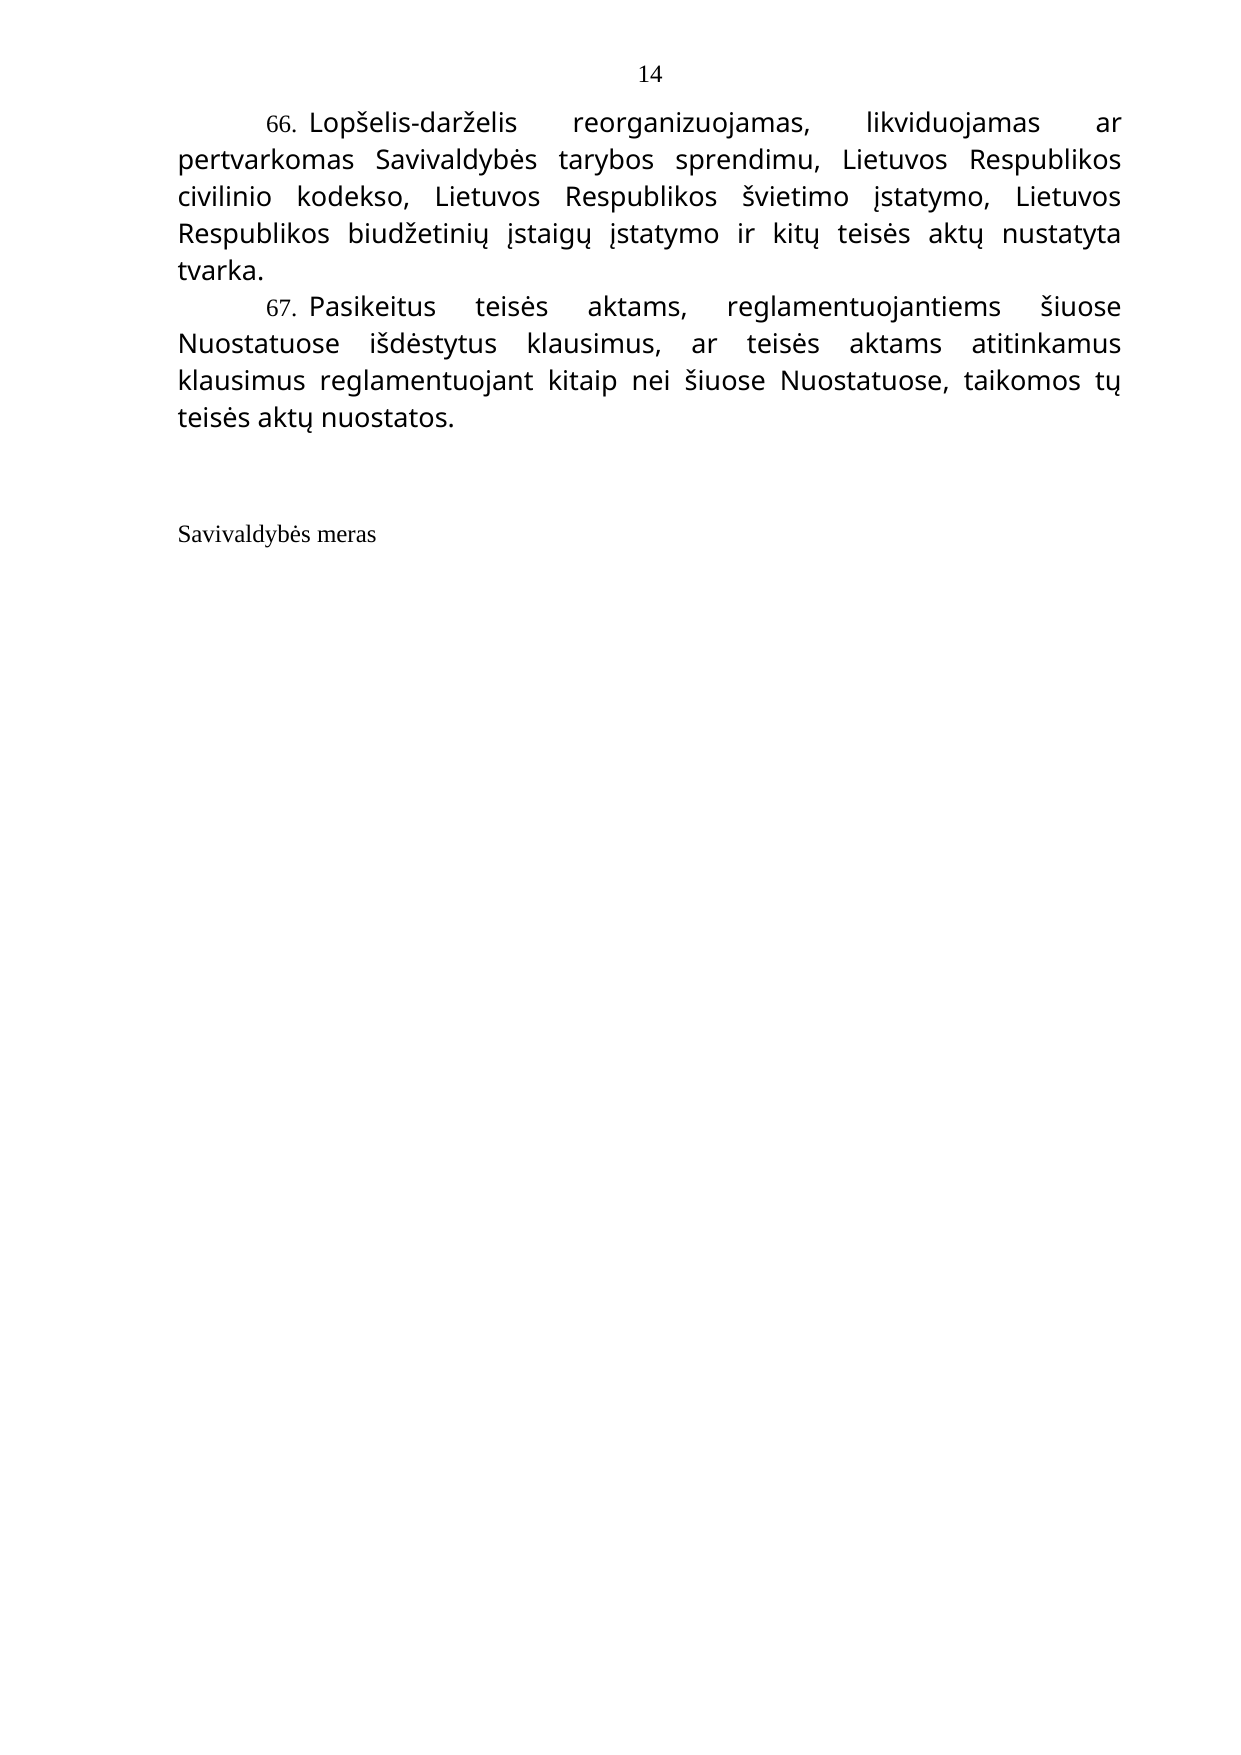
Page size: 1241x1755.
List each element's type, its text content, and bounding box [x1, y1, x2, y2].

text 66. Lopšelis-darželis reorganizuojamas, likviduojamas ar pertvarkomas Savivaldybės tarybos sprendimu, Lietuvos Respublikos civilinio kodekso, Lietuvos Respublikos švietimo įstatymo, Lietuvos Respublikos biudžetinių įstaigų įstatymo ir kitų teisės aktų nustatyta tvarka. [177, 103, 1122, 288]
text Savivaldybės meras [177, 519, 1122, 588]
text 67. Pasikeitus teisės aktams, reglamentuojantiems šiuose Nuostatuose išdėstytus klausimus, ar teisės aktams atitinkamus klausimus reglamentuojant kitaip nei šiuose Nuostatuose, taikomos tų teisės aktų nuostatos. [177, 288, 1122, 435]
